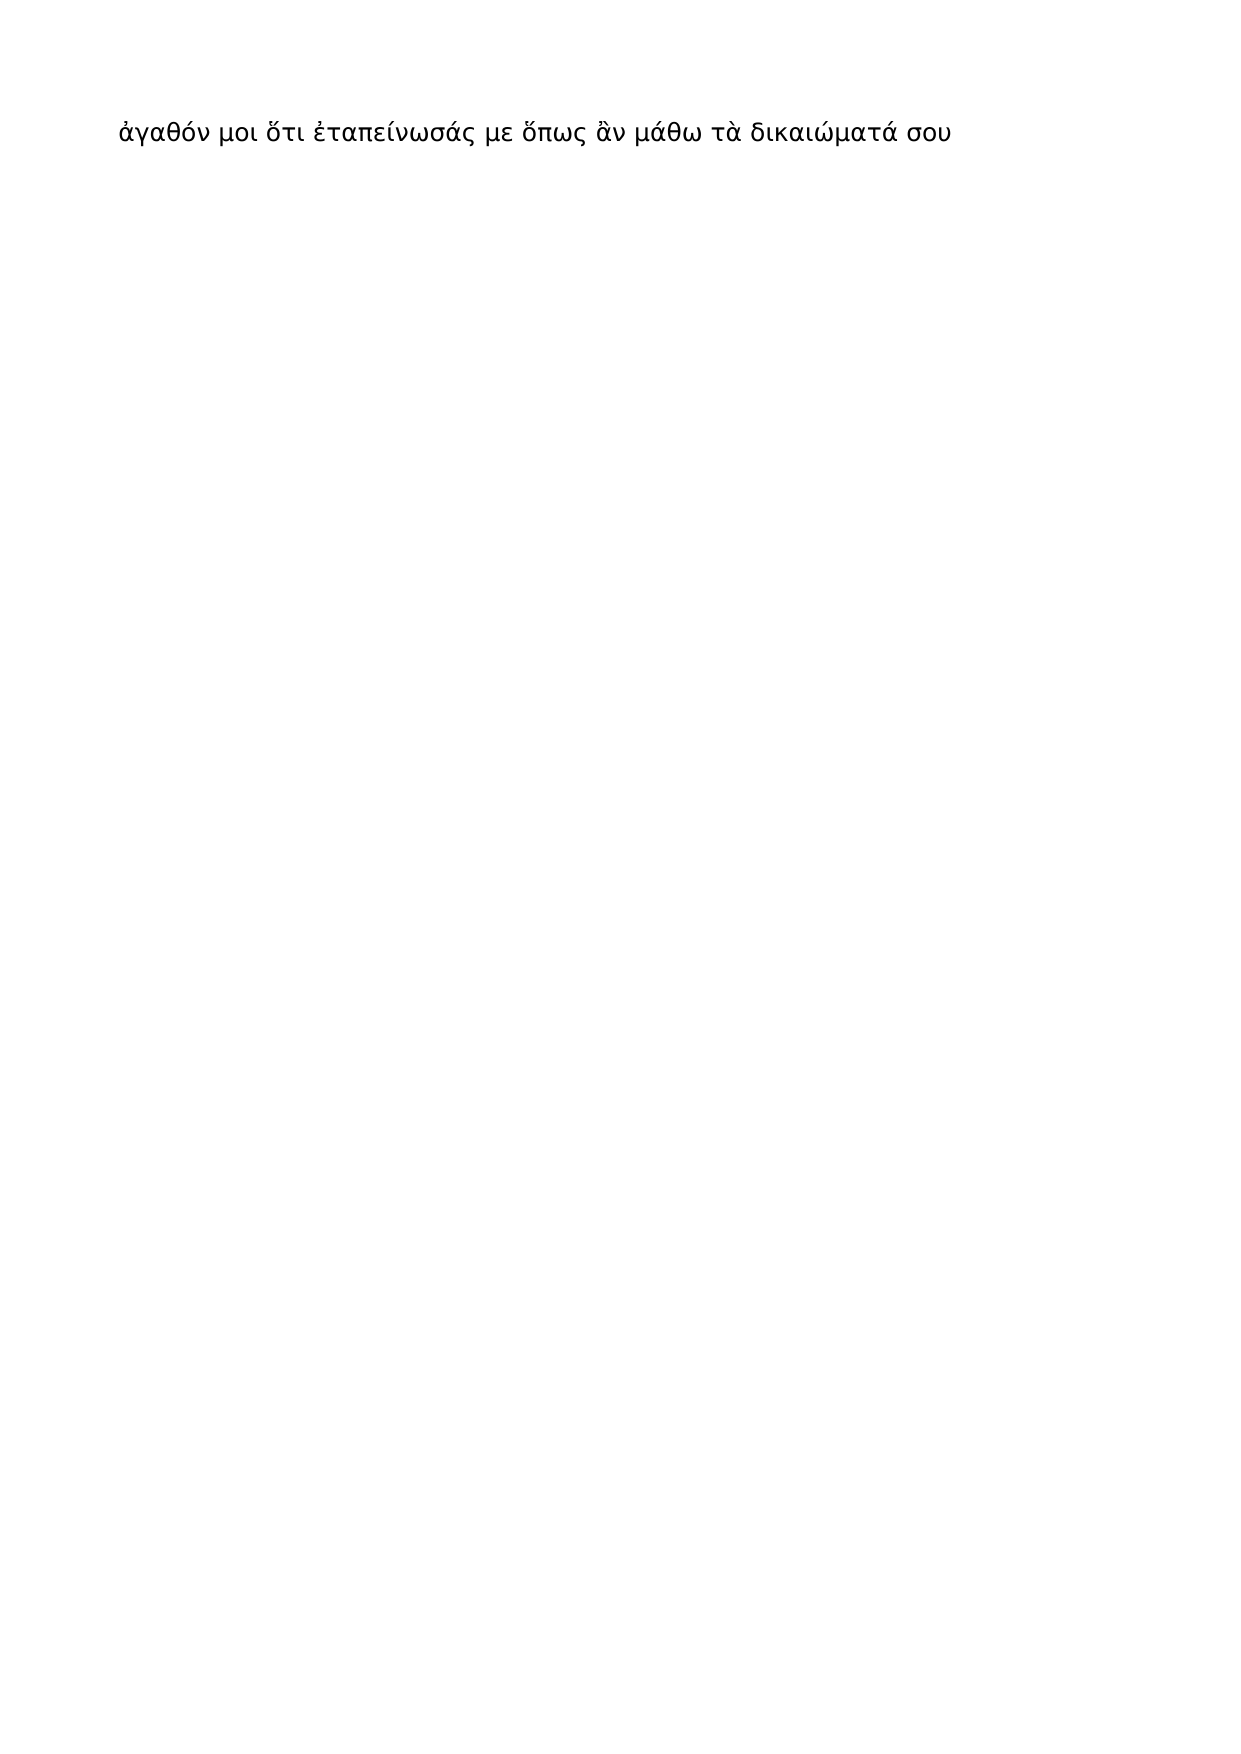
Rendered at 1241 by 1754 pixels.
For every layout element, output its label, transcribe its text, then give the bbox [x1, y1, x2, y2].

text ἀγαθόν μοι ὅτι ἐταπείνωσάς με ὅπως ἂν μάθω τὰ δικαιώματά σου [118, 118, 1122, 147]
